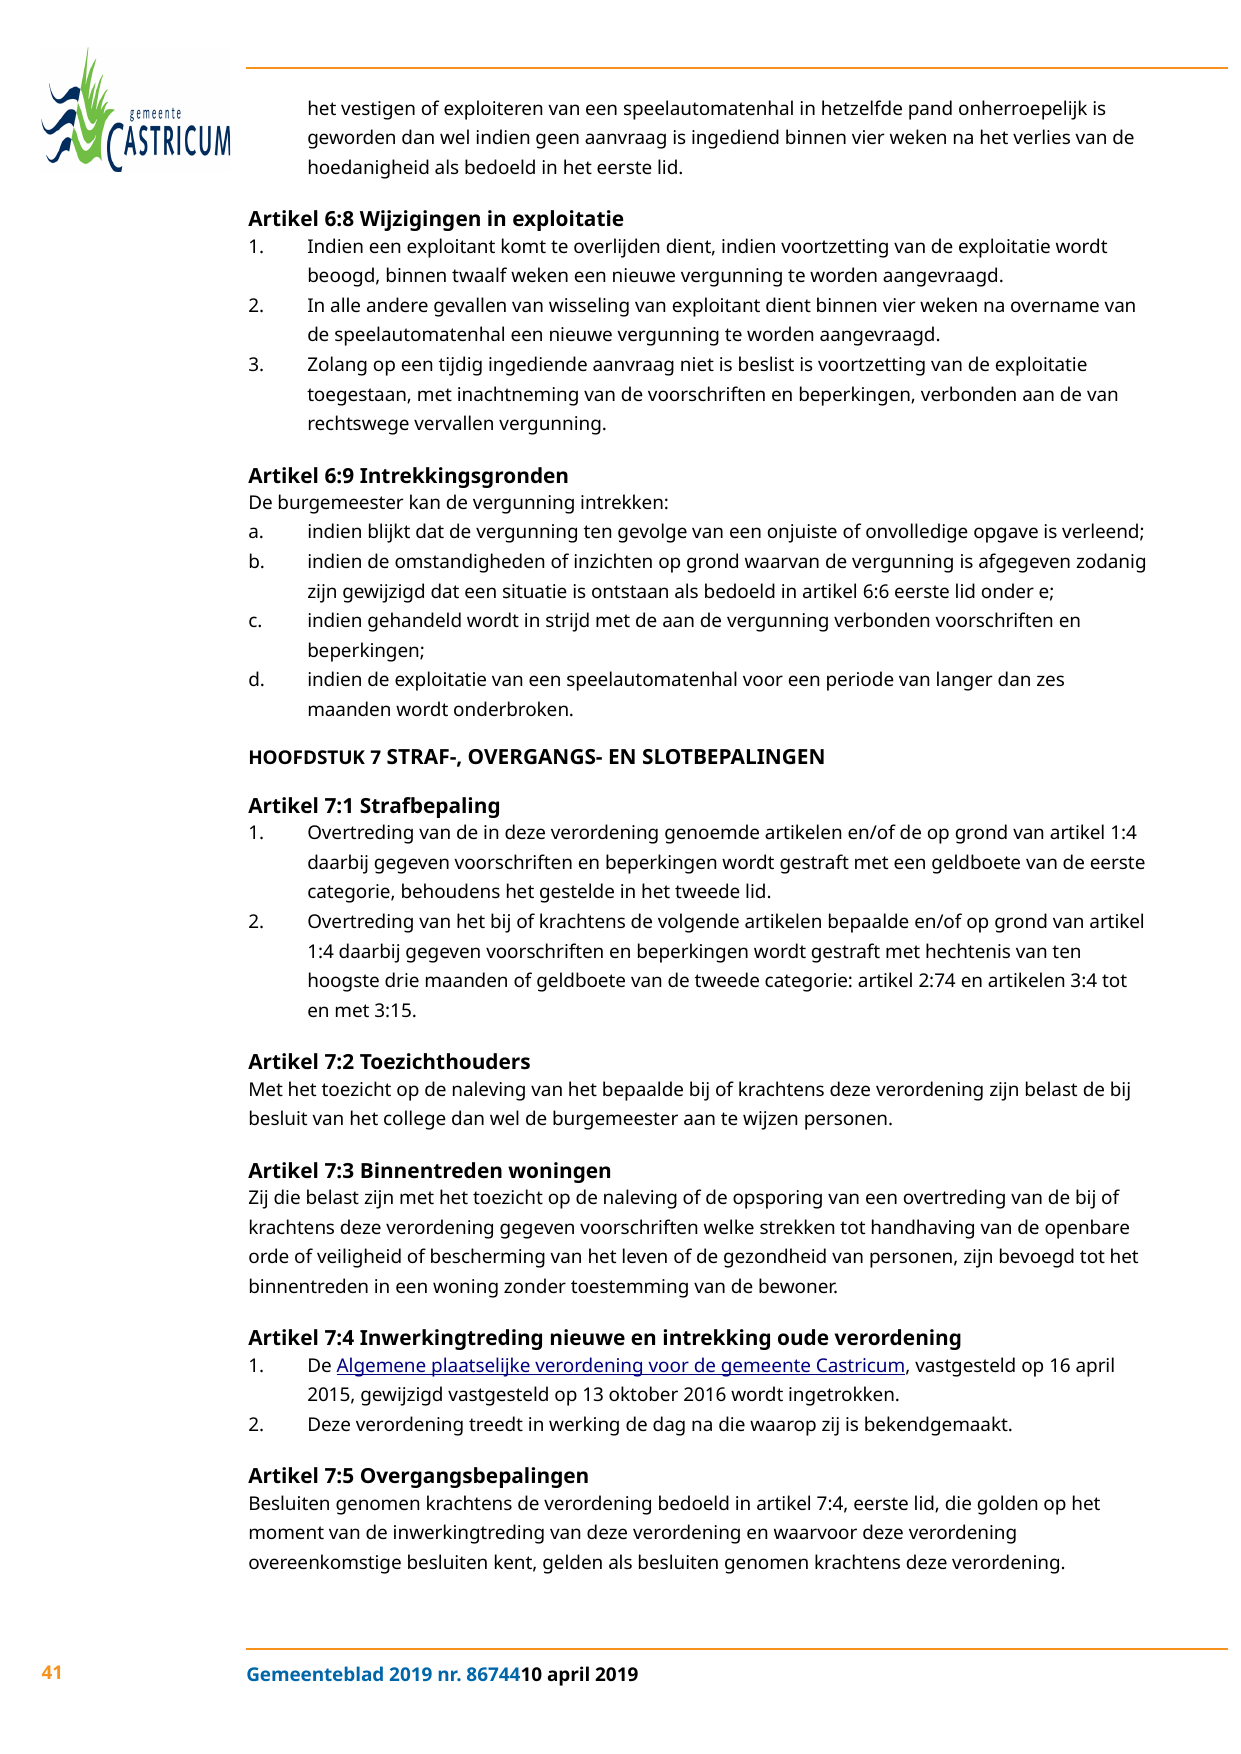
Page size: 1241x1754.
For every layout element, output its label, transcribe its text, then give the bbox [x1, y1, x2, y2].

text Artikel 6:9 Intrekkingsgronden [248, 461, 1152, 489]
list Zolang op een tijdig ingediende aanvraag niet is beslist is voortzetting van de exploitatie toegestaan, met inachtneming van de voorschriften en beperkingen, verbonden aan de van rechtswege vervallen vergunning. [248, 351, 1152, 436]
text Artikel 7:5 Overgangsbepalingen [248, 1462, 1152, 1490]
text Artikel 7:2 Toezichthouders [248, 1047, 1152, 1076]
text Artikel 7:3 Binnentreden woningen [248, 1156, 1152, 1184]
text HOOFDSTUK 7 STRAF-, OVERGANGS- EN SLOTBEPALINGEN [248, 742, 1152, 770]
list Overtreding van het bij of krachtens de volgende artikelen bepaalde en/of op grond van artikel 1:4 daarbij gegeven voorschriften en beperkingen wordt gestraft met hechtenis van ten hoogste drie maanden of geldboete van de tweede categorie: artikel 2:74 en artikelen 3:4 tot en met 3:15. [248, 908, 1152, 1023]
list Deze verordening treedt in werking de dag na die waarop zij is bekendgemaakt. [248, 1411, 1152, 1437]
list De Algemene plaatselijke verordening voor de gemeente Castricum, vastgesteld op 16 april 2015, gewijzigd vastgesteld op 13 oktober 2016 wordt ingetrokken. [248, 1352, 1152, 1407]
text Met het toezicht op de naleving van het bepaalde bij of krachtens deze verordening zijn belast de bij besluit van het college dan wel de burgemeester aan te wijzen personen. [248, 1076, 1152, 1131]
list het vestigen of exploiteren van een speelautomatenhal in hetzelfde pand onherroepelijk is geworden dan wel indien geen aanvraag is ingediend binnen vier weken na het verlies van de hoedanigheid als bedoeld in het eerste lid. [248, 95, 1152, 180]
text Zij die belast zijn met het toezicht op de naleving of de opsporing van een overtreding van de bij of krachtens deze verordening gegeven voorschriften welke strekken tot handhaving van de openbare orde of veiligheid of bescherming van het leven of de gezondheid van personen, zijn bevoegd tot het binnentreden in een woning zonder toestemming van de bewoner. [248, 1184, 1152, 1299]
list indien de omstandigheden of inzichten op grond waarvan de vergunning is afgegeven zodanig zijn gewijzigd dat een situatie is ontstaan als bedoeld in artikel 6:6 eerste lid onder e; [248, 548, 1152, 604]
text Artikel 6:8 Wijzigingen in exploitatie [248, 204, 1152, 233]
text Artikel 7:4 Inwerkingtreding nieuwe en intrekking oude verordening [248, 1323, 1152, 1352]
list Indien een exploitant komt te overlijden dient, indien voortzetting van de exploitatie wordt beoogd, binnen twaalf weken een nieuwe vergunning te worden aangevraagd. [248, 233, 1152, 288]
list indien blijkt dat de vergunning ten gevolge van een onjuiste of onvolledige opgave is verleend; [248, 519, 1152, 544]
picture [41, 47, 231, 172]
text Artikel 7:1 Strafbepaling [248, 791, 1152, 819]
list indien de exploitatie van een speelautomatenhal voor een periode van langer dan zes maanden wordt onderbroken. [248, 667, 1152, 722]
list Overtreding van de in deze verordening genoemde artikelen en/of de op grond van artikel 1:4 daarbij gegeven voorschriften en beperkingen wordt gestraft met een geldboete van de eerste categorie, behoudens het gestelde in het tweede lid. [248, 819, 1152, 904]
list In alle andere gevallen van wisseling van exploitant dient binnen vier weken na overname van de speelautomatenhal een nieuwe vergunning te worden aangevraagd. [248, 292, 1152, 347]
list indien gehandeld wordt in strijd met de aan de vergunning verbonden voorschriften en beperkingen; [248, 607, 1152, 663]
text De burgemeester kan de vergunning intrekken: [248, 489, 1152, 515]
text Besluiten genomen krachtens de verordening bedoeld in artikel 7:4, eerste lid, die golden op het moment van de inwerkingtreding van deze verordening en waarvoor deze verordening overeenkomstige besluiten kent, gelden als besluiten genomen krachtens deze verordening. [248, 1490, 1152, 1575]
